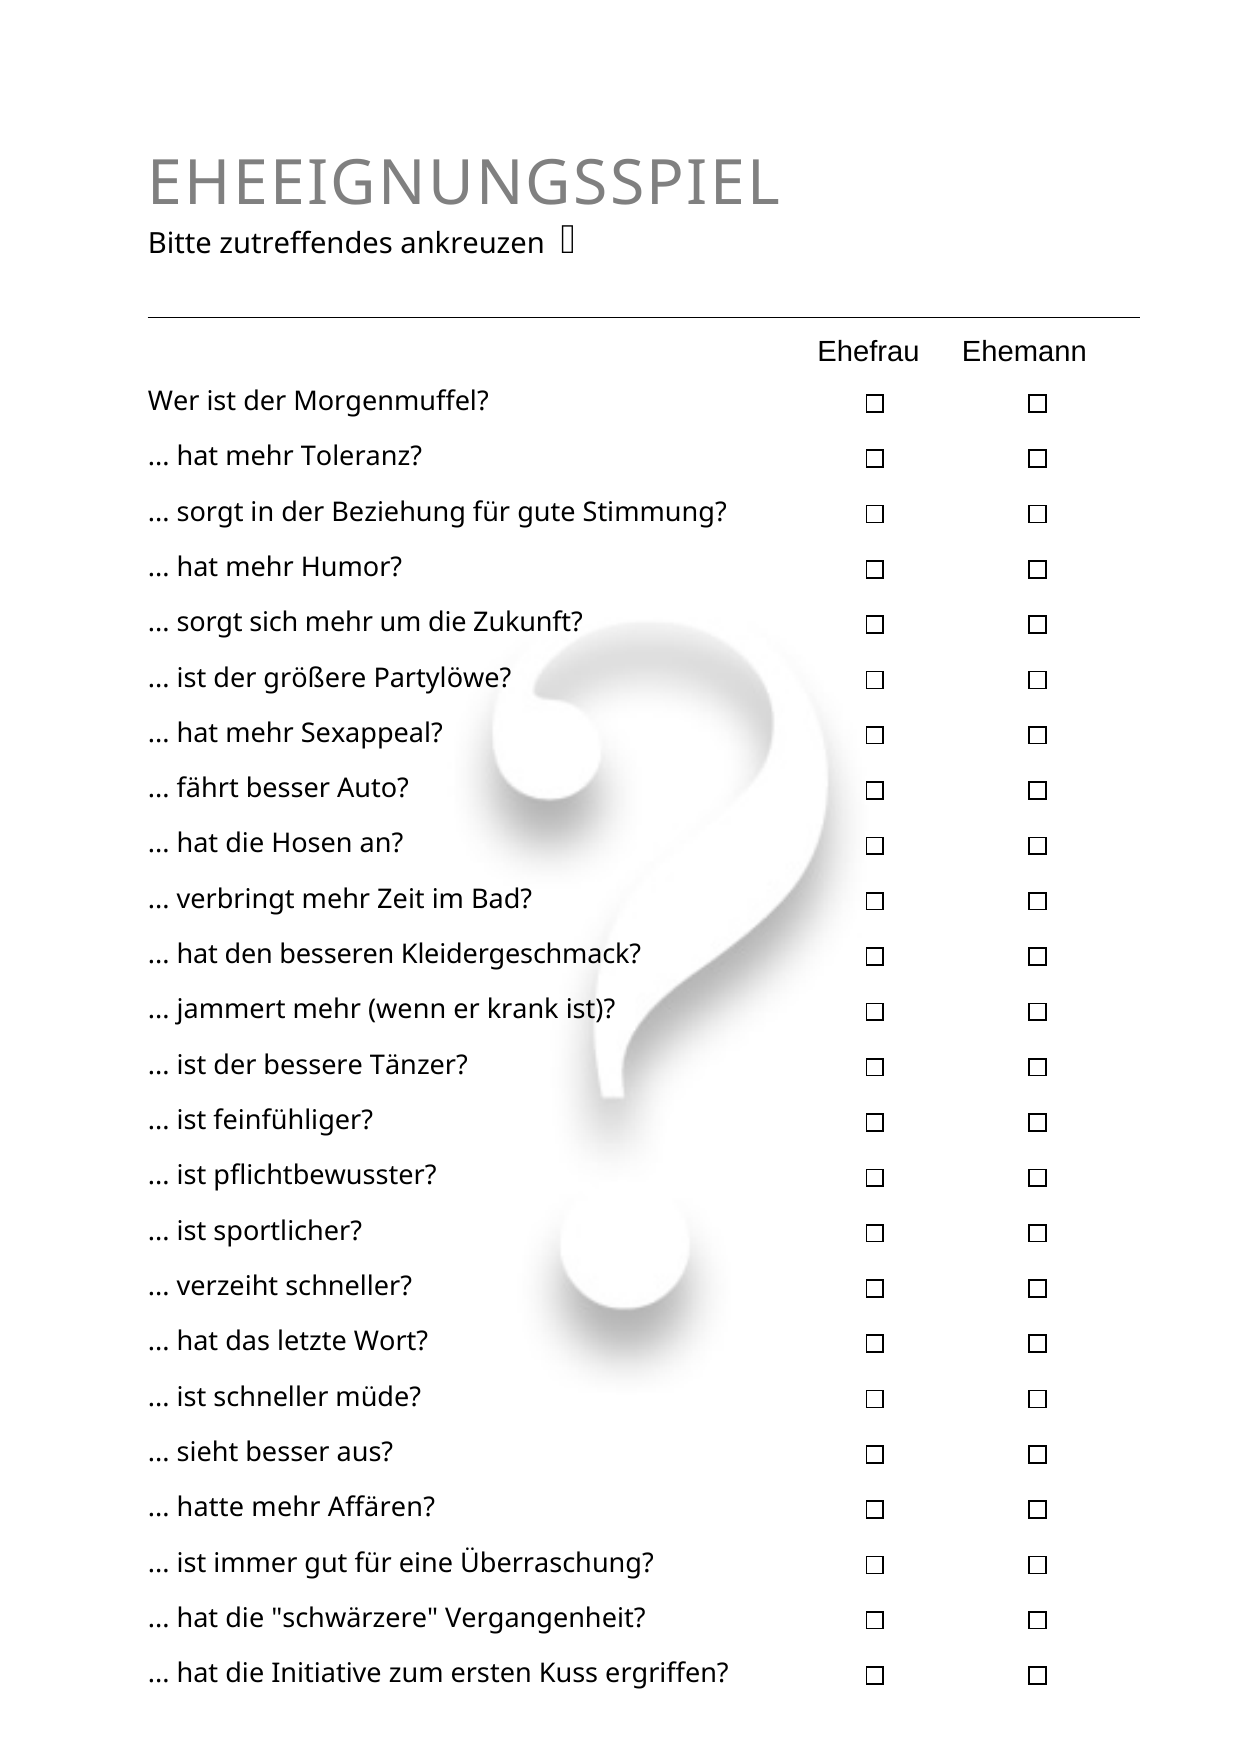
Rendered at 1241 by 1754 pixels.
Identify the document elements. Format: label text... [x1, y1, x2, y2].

picture [432, 618, 440, 629]
subtitle EHEEIGNUNGSSPIEL [148, 137, 1137, 223]
text Wer ist der Morgenmuffel? ... hat mehr Toleranz? ... sorgt in der Beziehung für gute Stimmung? ... hat mehr Humor? ... sorgt sich mehr um die Zukunft? ... ist der größere Partylöwe? ... hat mehr Sexappeal? ... fährt besser Auto? ... hat die Hosen an? ... verbringt mehr Zeit im Bad? ... hat den besseren Kleidergeschmack? ... jammert mehr (wenn er krank ist)? ... ist der bessere Tänzer? ... ist feinfühliger? ... ist pflichtbewusster? ... ist sportlicher? ... verzeiht schneller? ... hat das letzte Wort? ... ist schneller müde? ... sieht besser aus? ... hatte mehr Affären? ... ist immer gut für eine Überraschung? ... hat die "schwärzere" Vergangenheit? ... hat die Initiative zum ersten Kuss ergriffen? [148, 381, 1140, 1691]
picture [430, 581, 892, 1402]
subtitle Bitte zutreffendes ankreuzen  [148, 223, 1140, 263]
